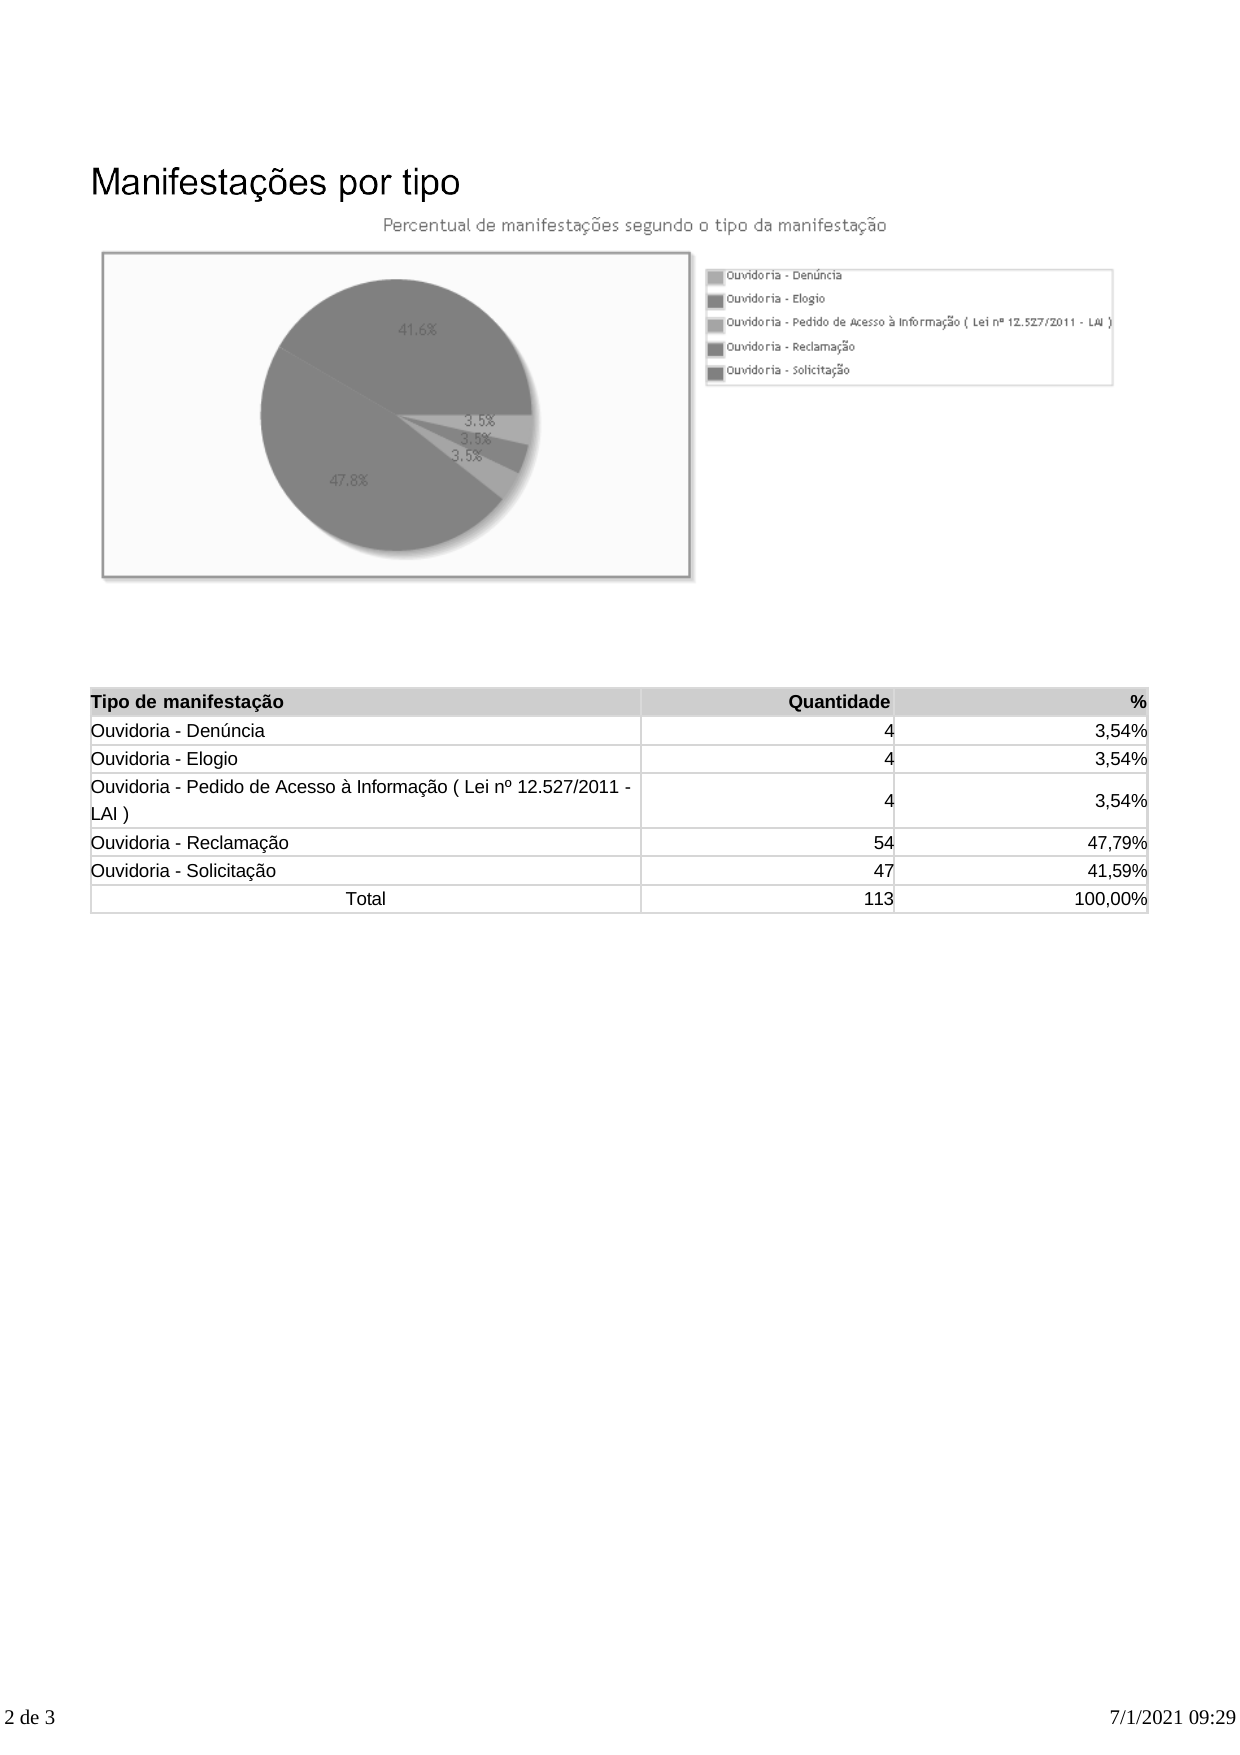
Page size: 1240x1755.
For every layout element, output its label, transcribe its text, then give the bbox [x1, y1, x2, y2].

table_cell 4 [642, 774, 893, 827]
table_cell 47,79% [895, 829, 1146, 855]
table_cell 4 [642, 717, 893, 743]
table_cell 41,59% [895, 857, 1146, 883]
picture [93, 167, 459, 202]
table_cell 113 [642, 886, 893, 912]
table_cell Ouvidoria - Elogio [92, 746, 640, 772]
picture [90, 217, 1144, 607]
table_header Quantidade [642, 689, 893, 715]
table_header Tipo de manifestação [92, 689, 640, 715]
table_cell Ouvidoria - Pedido de Acesso à Informação ( Lei nº 12.527/2011 - LAI ) [92, 774, 640, 827]
table_cell 4 [642, 746, 893, 772]
table_cell Ouvidoria - Reclamação [92, 829, 640, 855]
table_cell 54 [642, 829, 893, 855]
table_cell Total [92, 886, 640, 912]
table_cell 47 [642, 857, 893, 883]
table_header % [895, 689, 1146, 715]
table_cell 3,54% [895, 774, 1146, 827]
table_cell Ouvidoria - Denúncia [92, 717, 640, 743]
table_cell 3,54% [895, 746, 1146, 772]
table_cell 100,00% [895, 886, 1146, 912]
table_cell Ouvidoria - Solicitação [92, 857, 640, 883]
table_cell 3,54% [895, 717, 1146, 743]
